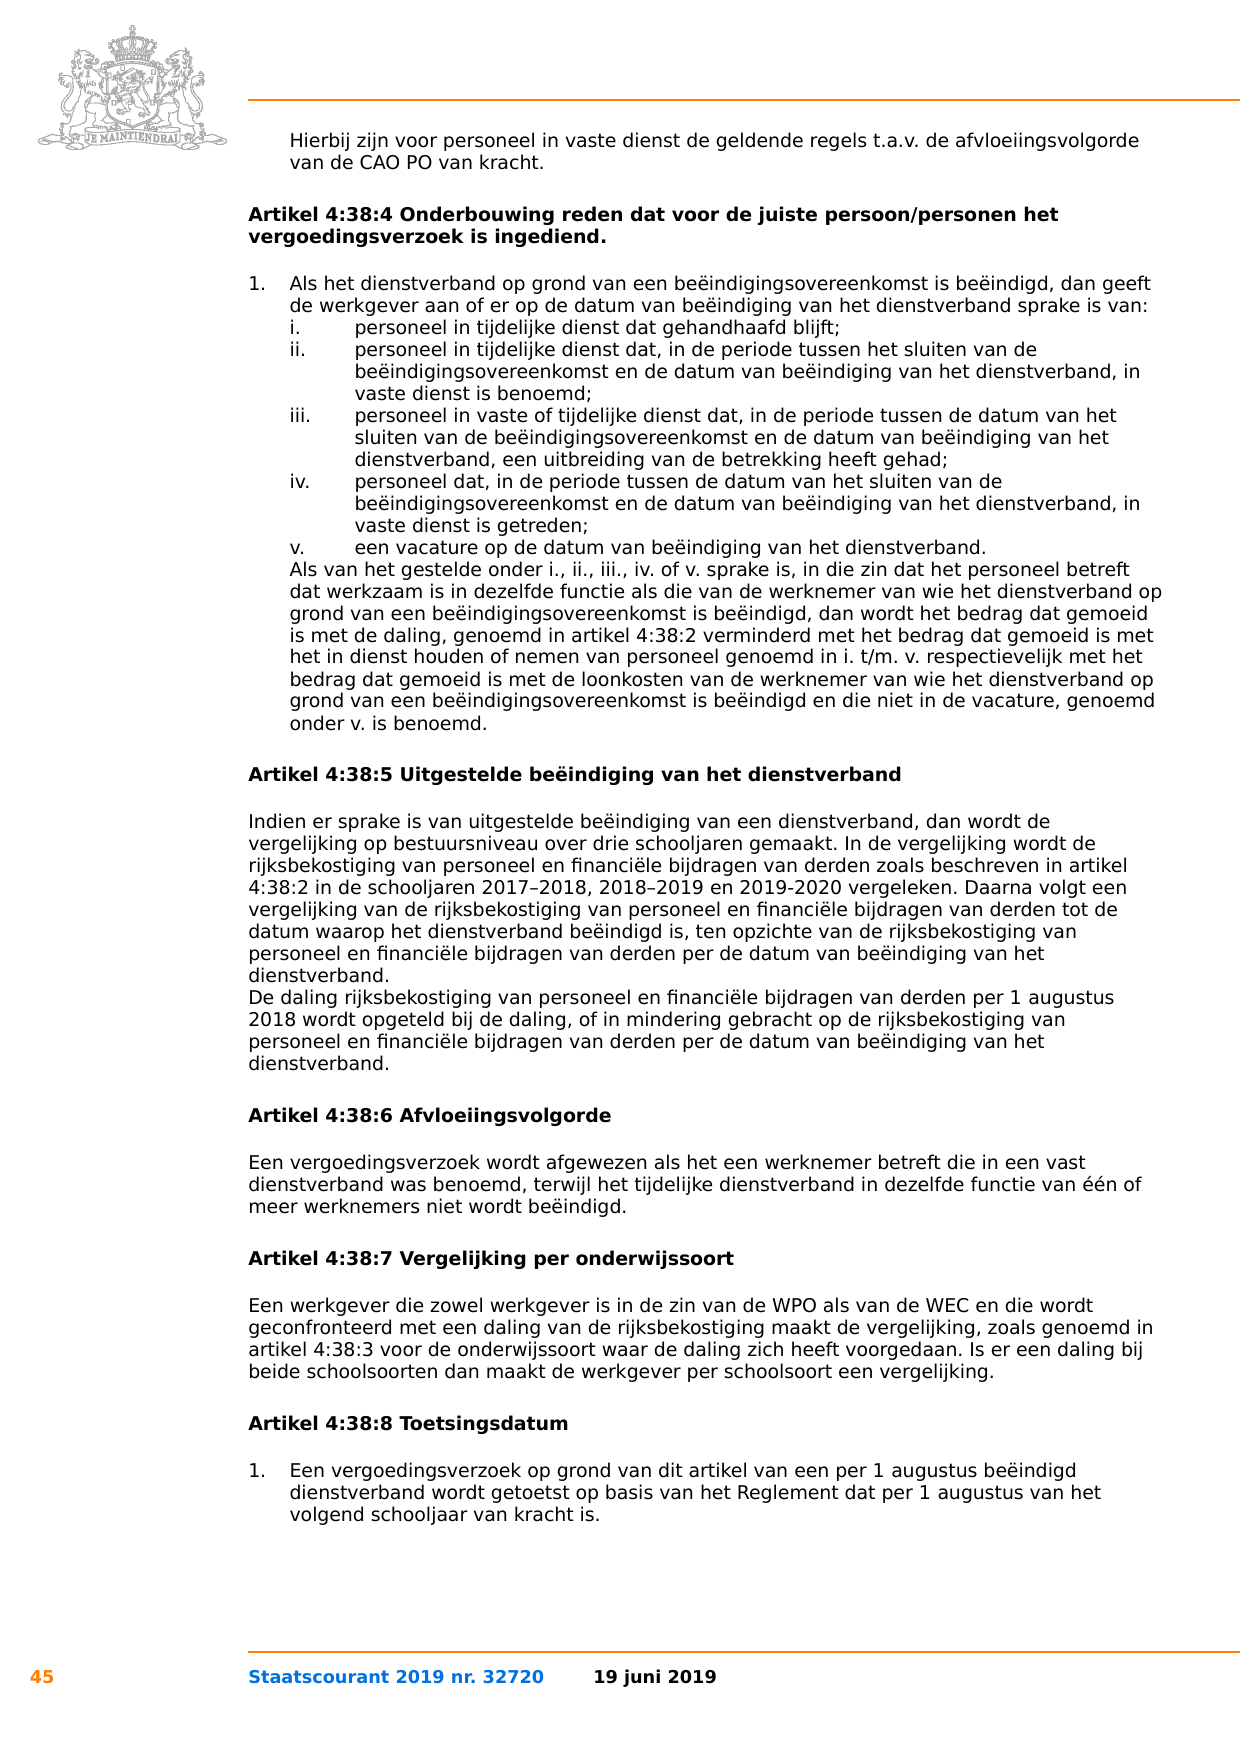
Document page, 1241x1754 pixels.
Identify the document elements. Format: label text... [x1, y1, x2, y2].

text Een werkgever die zowel werkgever is in de zin van de WPO als van de WEC en die wordt geconfronteerd met een daling van de rijksbekostiging maakt de vergelijking, zoals genoemd in artikel 4:38:3 voor de onderwijssoort waar de daling zich heeft voorgedaan. Is er een daling bij beide schoolsoorten dan maakt de werkgever per schoolsoort een vergelijking. [248, 1295, 1163, 1383]
text iii. personeel in vaste of tijdelijke dienst dat, in de periode tussen de datum van het sluiten van de beëindigingsovereenkomst en de datum van beëindiging van het dienstverband, een uitbreiding van de betrekking heeft gehad; [289, 405, 1163, 471]
subtitle Artikel 4:38:6 Afvloeiingsvolgorde [248, 1105, 1163, 1127]
text 1. Als het dienstverband op grond van een beëindigingsovereenkomst is beëindigd, dan geeft de werkgever aan of er op de datum van beëindiging van het dienstverband sprake is van: [248, 273, 1163, 317]
text i. personeel in tijdelijke dienst dat gehandhaafd blijft; [289, 317, 1163, 339]
text Hierbij zijn voor personeel in vaste dienst de geldende regels t.a.v. de afvloeiingsvolgorde van de CAO PO van kracht. [289, 130, 1163, 174]
text Een vergoedingsverzoek wordt afgewezen als het een werknemer betreft die in een vast dienstverband was benoemd, terwijl het tijdelijke dienstverband in dezelfde functie van één of meer werknemers niet wordt beëindigd. [248, 1152, 1163, 1218]
subtitle Artikel 4:38:4 Onderbouwing reden dat voor de juiste persoon/personen het vergoedingsverzoek is ingediend. [248, 204, 1163, 248]
text ii. personeel in tijdelijke dienst dat, in de periode tussen het sluiten van de beëindigingsovereenkomst en de datum van beëindiging van het dienstverband, in vaste dienst is benoemd; [289, 339, 1163, 405]
subtitle Artikel 4:38:5 Uitgestelde beëindiging van het dienstverband [248, 764, 1163, 786]
text v. een vacature op de datum van beëindiging van het dienstverband. [289, 537, 1163, 558]
subtitle Artikel 4:38:7 Vergelijking per onderwijssoort [248, 1248, 1163, 1270]
text 1. Een vergoedingsverzoek op grond van dit artikel van een per 1 augustus beëindigd dienstverband wordt getoetst op basis van het Reglement dat per 1 augustus van het volgend schooljaar van kracht is. [248, 1460, 1163, 1526]
text De daling rijksbekostiging van personeel en financiële bijdragen van derden per 1 augustus 2018 wordt opgeteld bij de daling, of in mindering gebracht op de rijksbekostiging van personeel en financiële bijdragen van derden per de datum van beëindiging van het dienstverband. [248, 987, 1163, 1075]
text iv. personeel dat, in de periode tussen de datum van het sluiten van de beëindigingsovereenkomst en de datum van beëindiging van het dienstverband, in vaste dienst is getreden; [289, 471, 1163, 537]
text Als van het gestelde onder i., ii., iii., iv. of v. sprake is, in die zin dat het personeel betreft dat werkzaam is in dezelfde functie als die van de werknemer van wie het dienstverband op grond van een beëindigingsovereenkomst is beëindigd, dan wordt het bedrag dat gemoeid is met de daling, genoemd in artikel 4:38:2 verminderd met het bedrag dat gemoeid is met het in dienst houden of nemen van personeel genoemd in i. t/m. v. respectievelijk met het bedrag dat gemoeid is met de loonkosten van de werknemer van wie het dienstverband op grond van een beëindigingsovereenkomst is beëindigd en die niet in de vacature, genoemd onder v. is benoemd. [289, 558, 1163, 734]
subtitle Artikel 4:38:8 Toetsingsdatum [248, 1413, 1163, 1435]
picture [38, 25, 227, 150]
text Indien er sprake is van uitgestelde beëindiging van een dienstverband, dan wordt de vergelijking op bestuursniveau over drie schooljaren gemaakt. In de vergelijking wordt de rijksbekostiging van personeel en financiële bijdragen van derden zoals beschreven in artikel 4:38:2 in de schooljaren 2017–2018, 2018–2019 en 2019-2020 vergeleken. Daarna volgt een vergelijking van de rijksbekostiging van personeel en financiële bijdragen van derden tot de datum waarop het dienstverband beëindigd is, ten opzichte van de rijksbekostiging van personeel en financiële bijdragen van derden per de datum van beëindiging van het dienstverband. [248, 811, 1163, 987]
